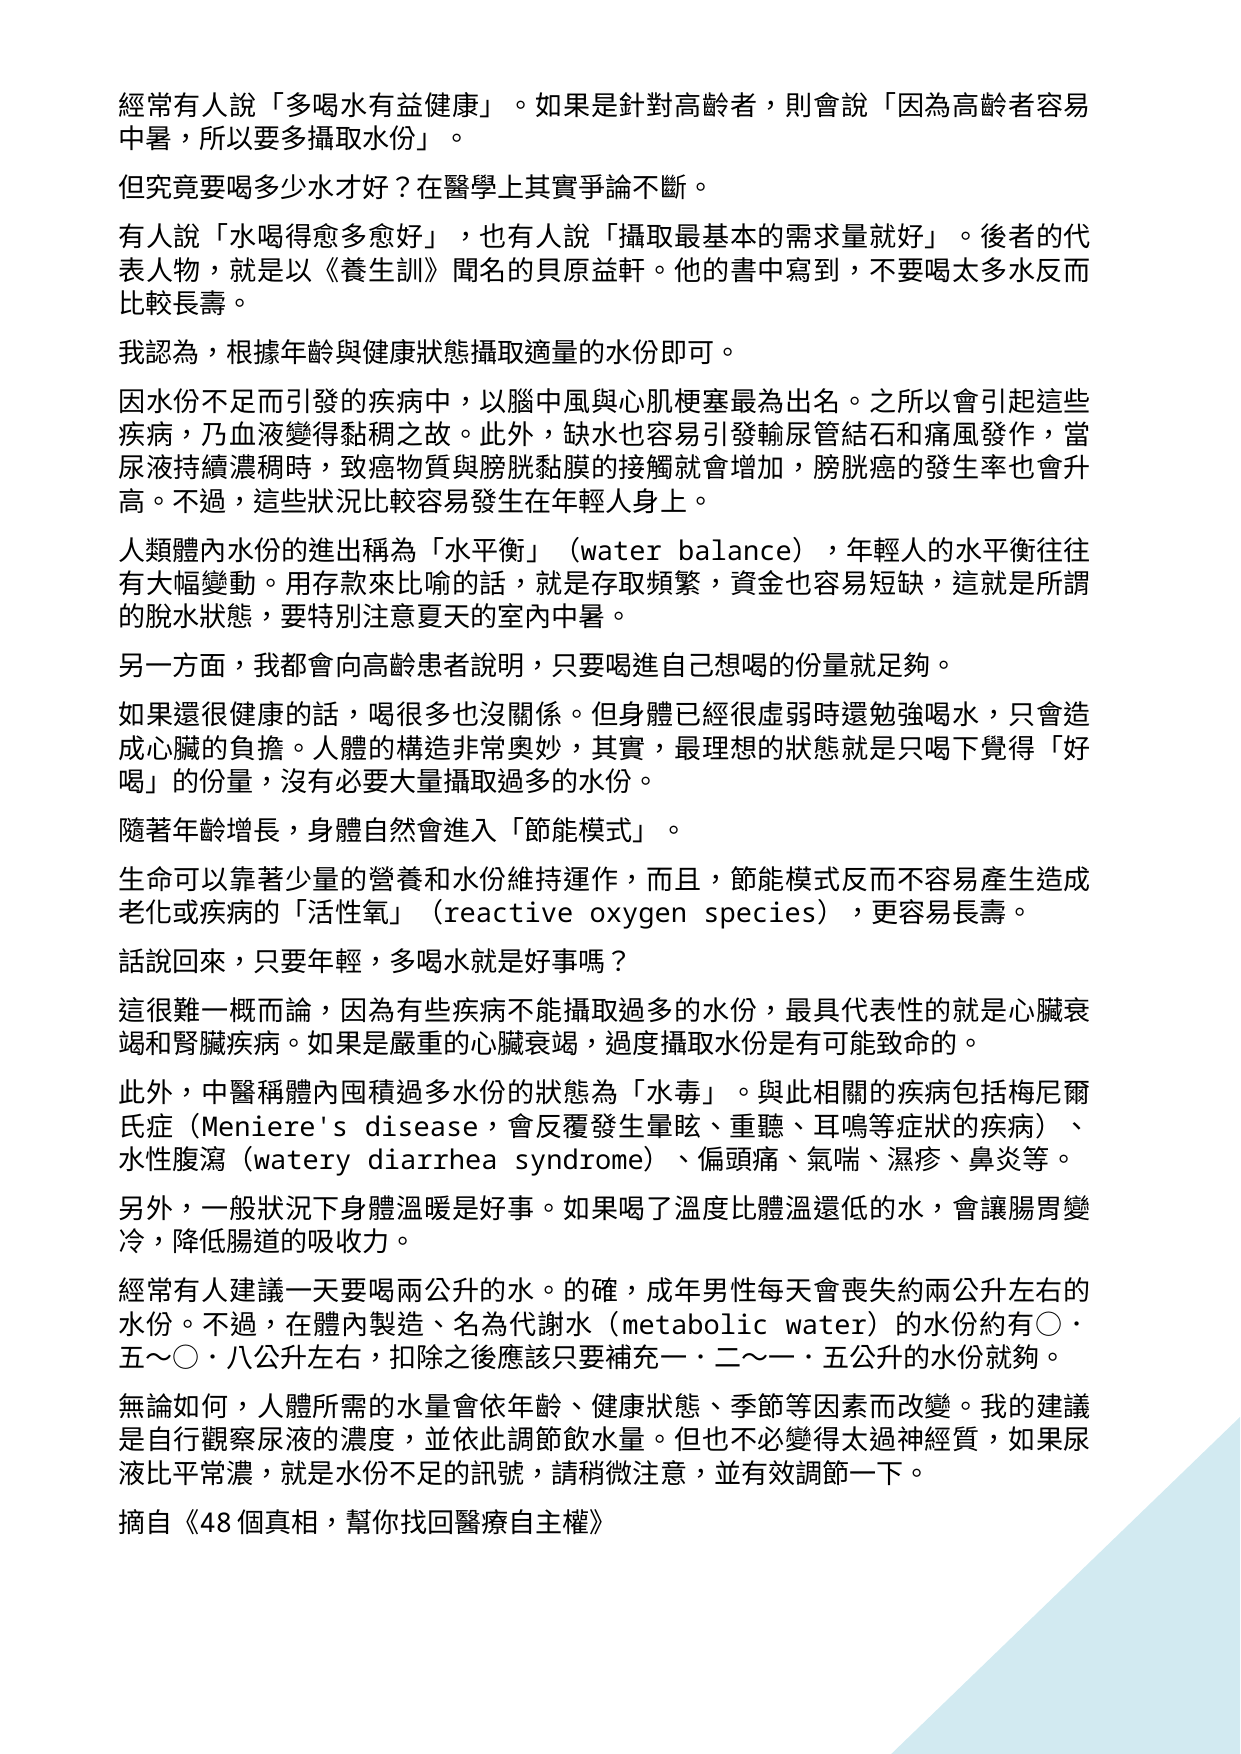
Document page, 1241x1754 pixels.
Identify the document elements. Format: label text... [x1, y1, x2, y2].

text 生命可以靠著少量的營養和水份維持運作，而且，節能模式反而不容易產生造成老化或疾病的「活性氧」（reactive oxygen species），更容易長壽。 [118, 863, 1091, 929]
text 此外，中醫稱體內囤積過多水份的狀態為「水毒」。與此相關的疾病包括梅尼爾氏症（Meniere's disease，會反覆發生暈眩、重聽、耳鳴等症狀的疾病）、水性腹瀉（watery diarrhea syndrome）、偏頭痛、氣喘、濕疹、鼻炎等。 [118, 1076, 1091, 1176]
text 話說回來，只要年輕，多喝水就是好事嗎？ [118, 945, 1091, 978]
text 這很難一概而論，因為有些疾病不能攝取過多的水份，最具代表性的就是心臟衰竭和腎臟疾病。如果是嚴重的心臟衰竭，過度攝取水份是有可能致命的。 [118, 994, 1091, 1061]
text 有人說「水喝得愈多愈好」，也有人說「攝取最基本的需求量就好」。後者的代表人物，就是以《養生訓》聞名的貝原益軒。他的書中寫到，不要喝太多水反而比較長壽。 [118, 220, 1091, 320]
text 但究竟要喝多少水才好？在醫學上其實爭論不斷。 [118, 171, 1091, 204]
text 隨著年齡增長，身體自然會進入「節能模式」。 [118, 814, 1091, 847]
text 經常有人說「多喝水有益健康」。如果是針對高齡者，則會說「因為高齡者容易中暑，所以要多攝取水份」。 [118, 89, 1091, 155]
text 經常有人建議一天要喝兩公升的水。的確，成年男性每天會喪失約兩公升左右的水份。不過，在體內製造、名為代謝水（metabolic water）的水份約有○．五～○．八公升左右，扣除之後應該只要補充一．二～一．五公升的水份就夠。 [118, 1274, 1091, 1374]
text 如果還很健康的話，喝很多也沒關係。但身體已經很虛弱時還勉強喝水，只會造成心臟的負擔。人體的構造非常奧妙，其實，最理想的狀態就是只喝下覺得「好喝」的份量，沒有必要大量攝取過多的水份。 [118, 698, 1091, 798]
text 摘自《48個真相，幫你找回醫療自主權》 [118, 1505, 1091, 1539]
text 因水份不足而引發的疾病中，以腦中風與心肌梗塞最為出名。之所以會引起這些疾病，乃血液變得黏稠之故。此外，缺水也容易引發輸尿管結石和痛風發作，當尿液持續濃稠時，致癌物質與膀胱黏膜的接觸就會增加，膀胱癌的發生率也會升高。不過，這些狀況比較容易發生在年輕人身上。 [118, 384, 1091, 518]
text 人類體內水份的進出稱為「水平衡」（water balance），年輕人的水平衡往往有大幅變動。用存款來比喻的話，就是存取頻繁，資金也容易短缺，這就是所謂的脫水狀態，要特別注意夏天的室內中暑。 [118, 533, 1091, 633]
text 我認為，根據年齡與健康狀態攝取適量的水份即可。 [118, 336, 1091, 369]
text 另一方面，我都會向高齡患者說明，只要喝進自己想喝的份量就足夠。 [118, 649, 1091, 682]
text 無論如何，人體所需的水量會依年齡、健康狀態、季節等因素而改變。我的建議是自行觀察尿液的濃度，並依此調節飲水量。但也不必變得太過神經質，如果尿液比平常濃，就是水份不足的訊號，請稍微注意，並有效調節一下。 [118, 1390, 1091, 1490]
text 另外，一般狀況下身體溫暖是好事。如果喝了溫度比體溫還低的水，會讓腸胃變冷，降低腸道的吸收力。 [118, 1192, 1091, 1258]
